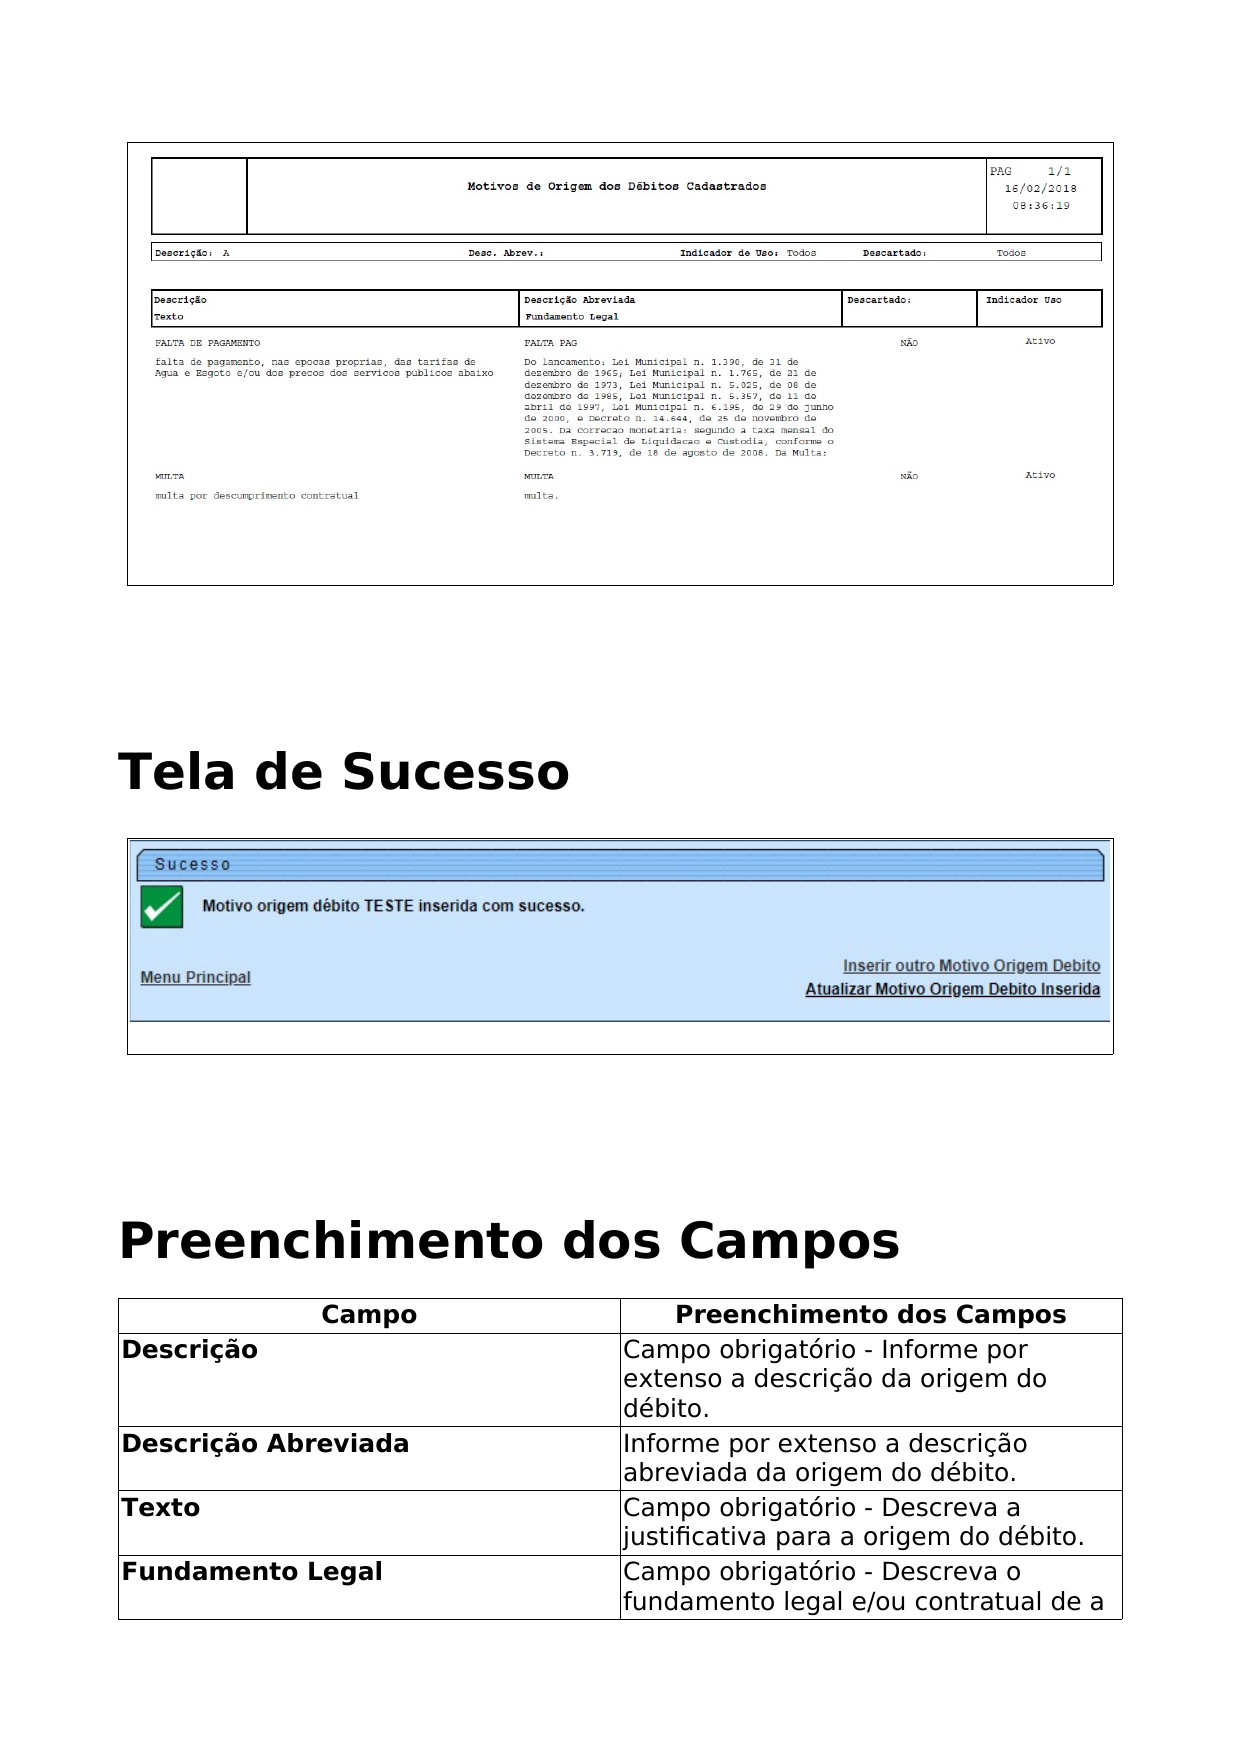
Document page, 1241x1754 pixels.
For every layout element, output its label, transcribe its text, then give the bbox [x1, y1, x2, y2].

picture [129, 144, 1111, 553]
subtitle Preenchimento dos Campos [118, 1212, 1122, 1270]
table_header [128, 143, 1113, 585]
table_cell Informe por extenso a descrição abreviada da origem do débito. [621, 1427, 1122, 1490]
table_header Campo [119, 1299, 620, 1332]
table_cell Campo obrigatório - Descreva a justificativa para a origem do débito. [621, 1491, 1122, 1554]
subtitle Tela de Sucesso [118, 743, 1122, 801]
table_cell Descrição [119, 1334, 620, 1426]
table_cell Fundamento Legal [119, 1556, 620, 1619]
table_cell Texto [119, 1491, 620, 1554]
table_header Preenchimento dos Campos [621, 1299, 1122, 1332]
table_cell Descrição Abreviada [119, 1427, 620, 1490]
table_header [128, 839, 1113, 1053]
table_cell Campo obrigatório - Descreva o fundamento legal e/ou contratual de a [621, 1556, 1122, 1619]
picture [129, 840, 1111, 1022]
table_cell Campo obrigatório - Informe por extenso a descrição da origem do débito. [621, 1334, 1122, 1426]
